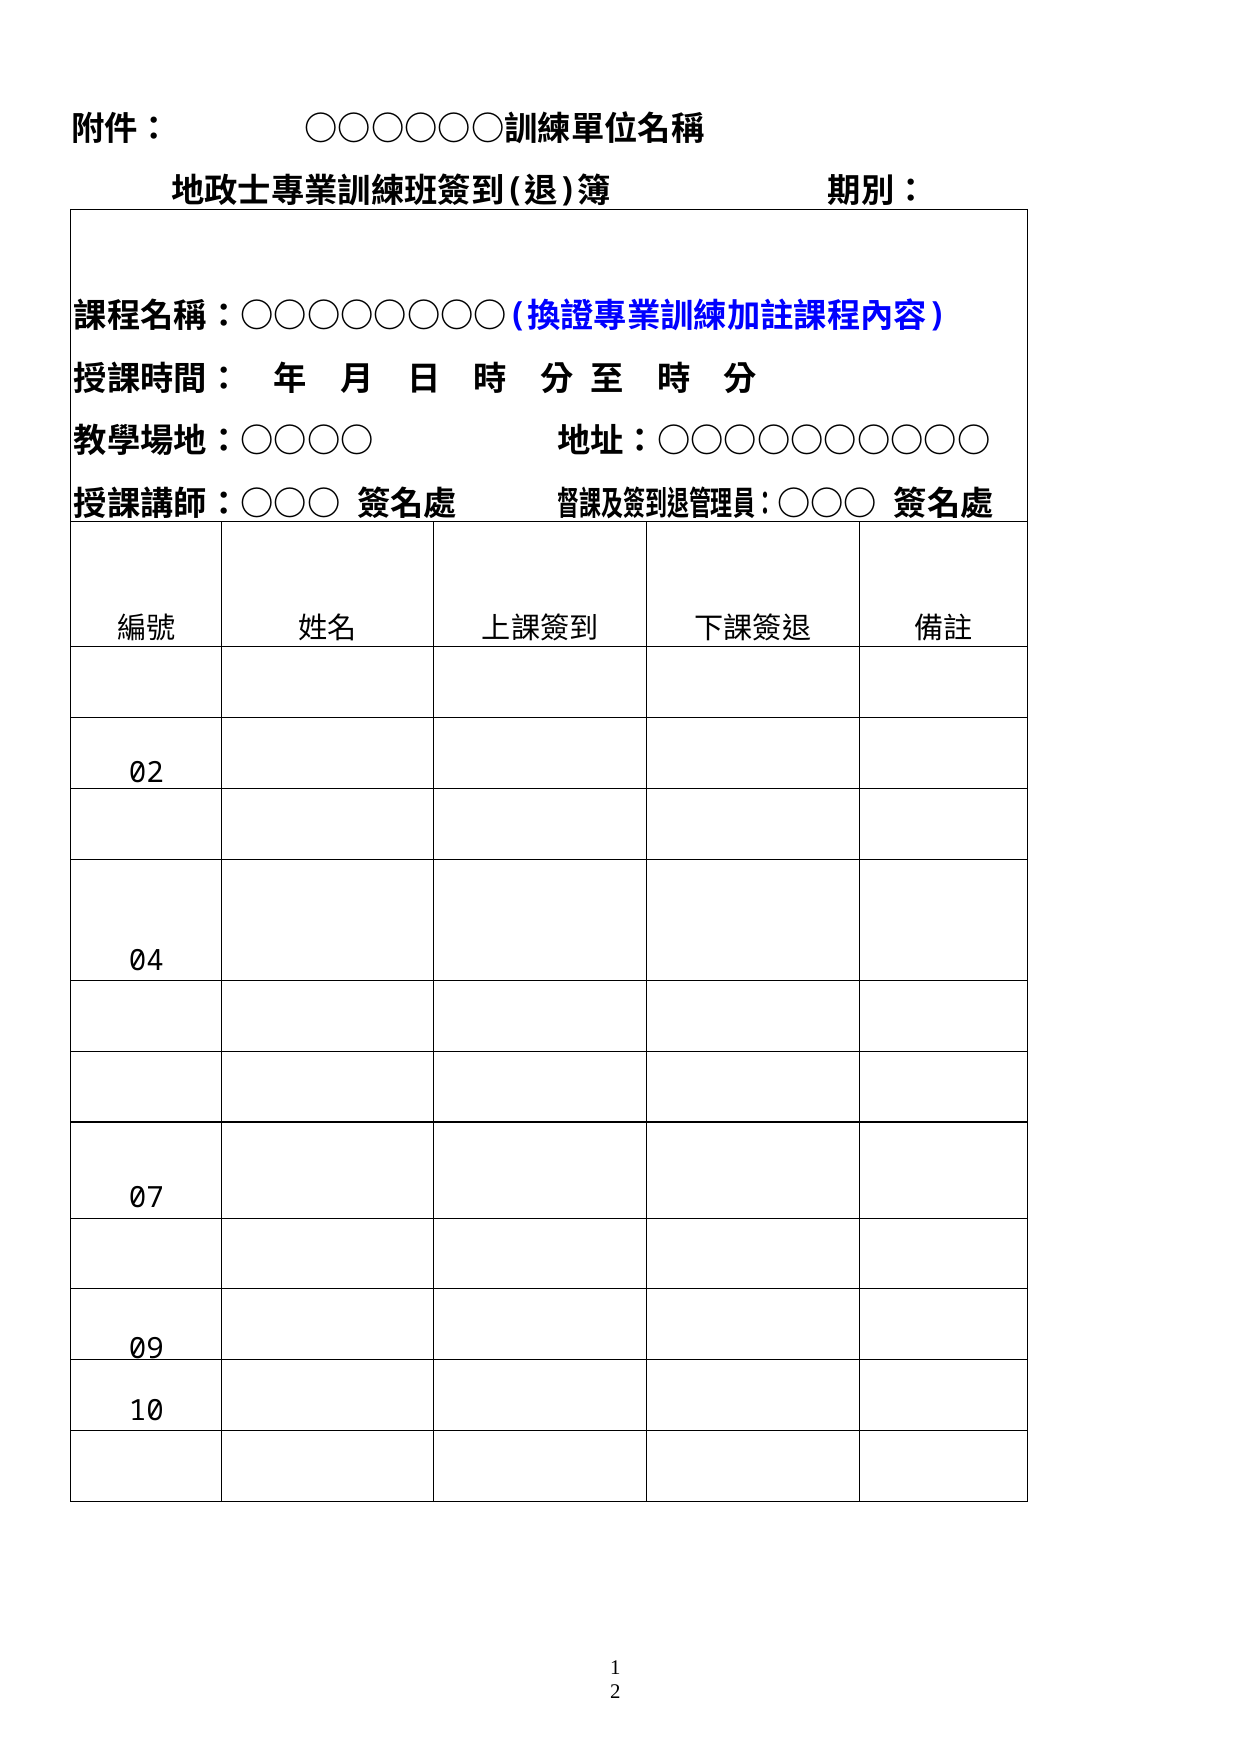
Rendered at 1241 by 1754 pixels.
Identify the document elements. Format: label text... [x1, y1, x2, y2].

table_cell [860, 718, 1027, 788]
table_cell [647, 1052, 859, 1121]
table_cell [860, 789, 1027, 859]
table_cell [222, 981, 433, 1051]
table_cell [222, 1219, 433, 1288]
table_header 課程名稱：○○○○○○○○(換證專業訓練加註課程內容) 授課時間： 年 月 日 時 分 至 時 分 教學場地：○○○○ 地址：○○○○○○○○○○ 授課講師：○○○ 簽名處 督課及簽到退管理員：○○○ 簽名處 [71, 210, 1027, 521]
table_cell [434, 1360, 646, 1430]
table_cell [434, 1123, 646, 1217]
table_cell [434, 1289, 646, 1359]
table_cell [647, 1360, 859, 1430]
table_cell [434, 981, 646, 1051]
table_cell [222, 1123, 433, 1217]
table_cell [647, 860, 859, 980]
table_cell 上課簽到 [434, 522, 646, 646]
table_cell 下課簽退 [647, 522, 859, 646]
table_cell [222, 860, 433, 980]
table_cell [647, 1123, 859, 1217]
table_cell [222, 1360, 433, 1430]
table_cell 04 [71, 860, 221, 980]
table_cell [647, 981, 859, 1051]
table_cell [647, 1289, 859, 1359]
table_cell [222, 647, 433, 717]
table_cell 09 [71, 1289, 221, 1359]
table_cell [434, 647, 646, 717]
table_cell [860, 647, 1027, 717]
table_cell 01 [71, 647, 221, 717]
table_cell [434, 789, 646, 859]
table_cell [860, 1219, 1027, 1288]
table_cell [647, 647, 859, 717]
table_cell 10 [71, 1360, 221, 1430]
table_cell 08 [71, 1219, 221, 1288]
table_cell [434, 860, 646, 980]
table_cell [860, 1289, 1027, 1359]
table_cell [434, 1219, 646, 1288]
table_cell 02 [71, 718, 221, 788]
table_cell 07 [71, 1123, 221, 1217]
table_cell [222, 1289, 433, 1359]
table_cell 姓名 [222, 522, 433, 646]
table_cell 03 [71, 789, 221, 859]
table_cell [860, 1052, 1027, 1121]
text 地政士專業訓練班簽到(退)簿 期別： [71, 146, 1152, 209]
table_cell [647, 1431, 859, 1501]
table_cell [860, 860, 1027, 980]
table_cell [222, 1431, 433, 1501]
table_cell 備註 [860, 522, 1027, 646]
table_cell [860, 1431, 1027, 1501]
table_cell 編號 [71, 522, 221, 646]
table_cell [647, 789, 859, 859]
table_cell 05 [71, 981, 221, 1051]
table_cell [860, 981, 1027, 1051]
table_cell [222, 718, 433, 788]
table_cell [860, 1360, 1027, 1430]
table_cell [222, 789, 433, 859]
table_cell [434, 1431, 646, 1501]
table_cell [647, 718, 859, 788]
table_cell 11 [71, 1431, 221, 1501]
table_cell [434, 1052, 646, 1121]
table_cell [860, 1123, 1027, 1217]
text 附件： ○○○○○○訓練單位名稱 [71, 84, 1152, 146]
table_cell [434, 718, 646, 788]
table_cell 06 [71, 1052, 221, 1121]
table_cell [647, 1219, 859, 1288]
table_cell [222, 1052, 433, 1121]
